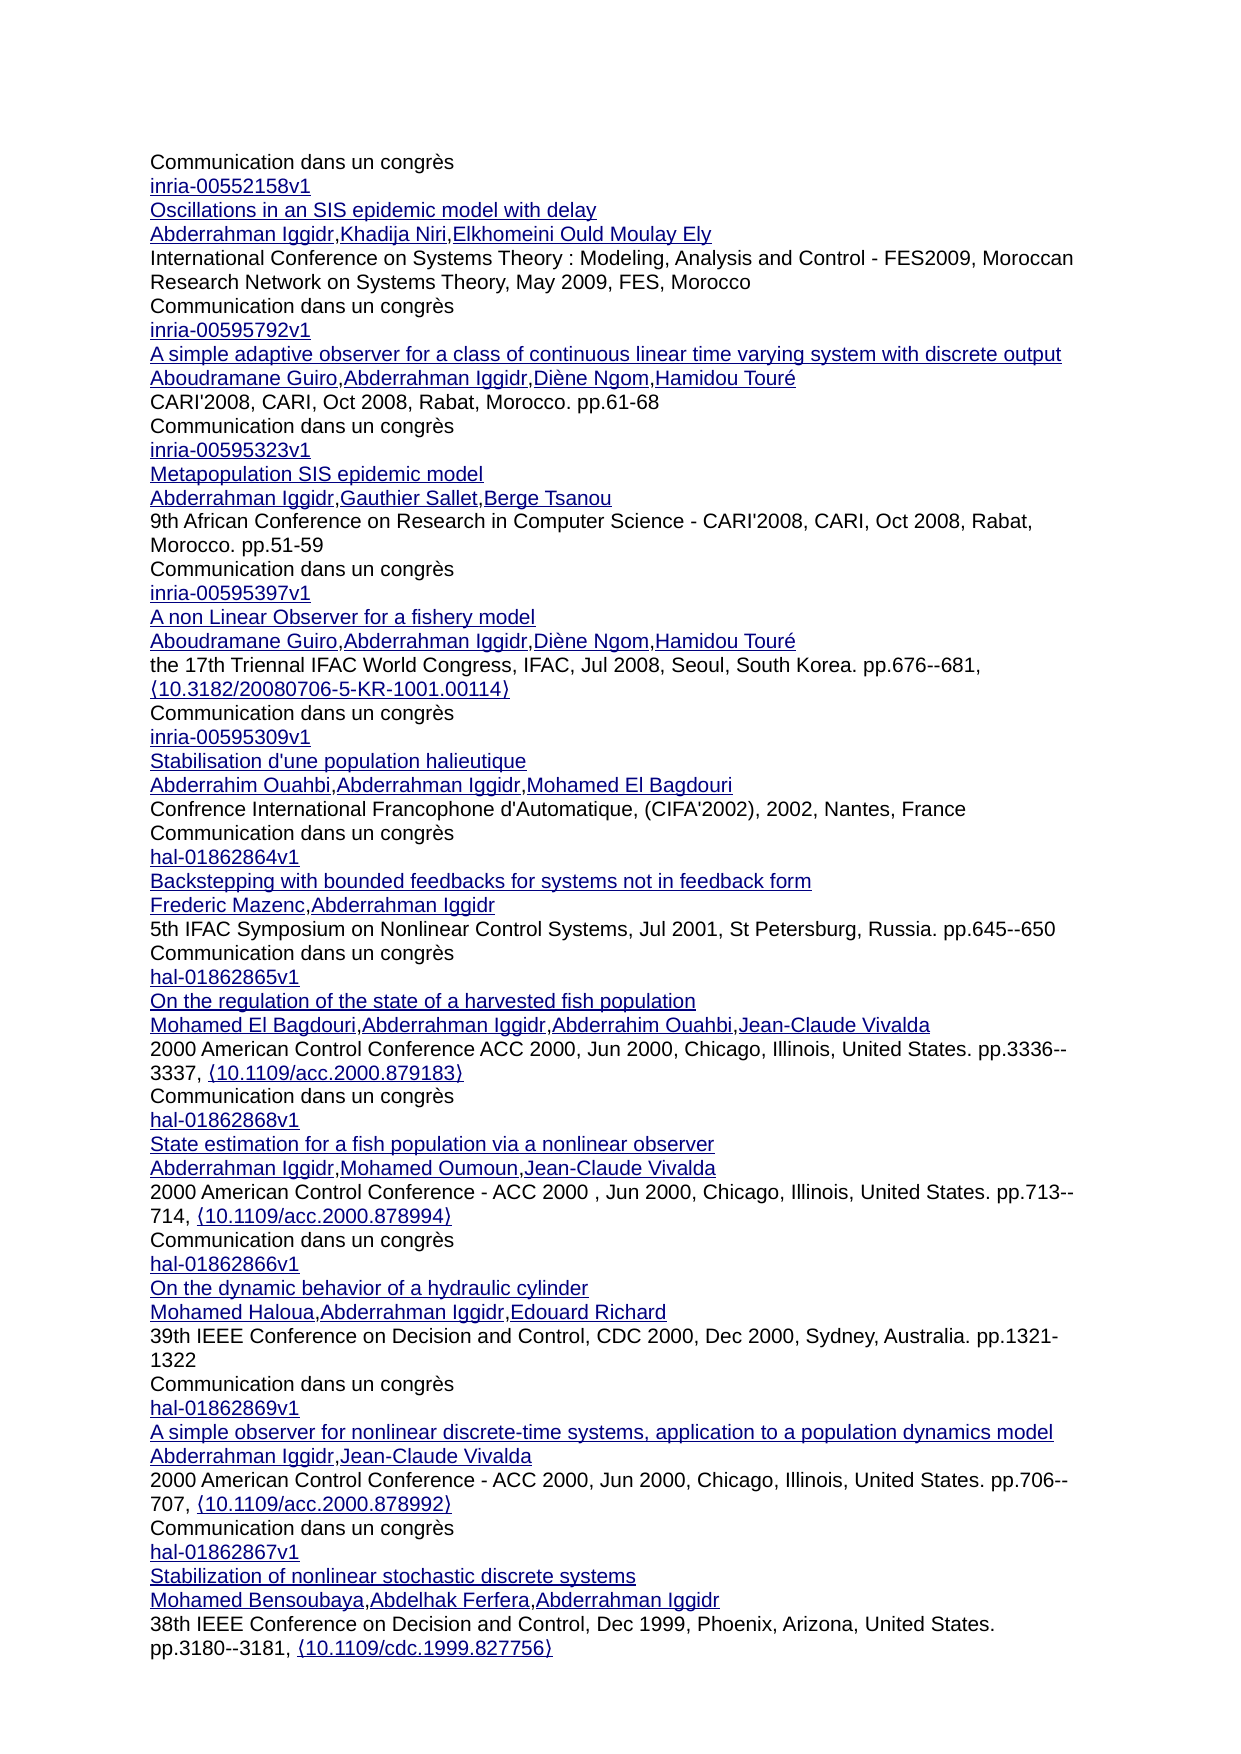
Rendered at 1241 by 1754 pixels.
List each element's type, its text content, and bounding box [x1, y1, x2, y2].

table_cell A non Linear Observer for a fishery model Aboudramane Guiro,Abderrahman Iggidr,Diène Ngom,Hamidou Touré the 17th Triennal IFAC World Congress, IFAC, Jul 2008, Seoul, South Korea. pp.676--681, ⟨10.3182/20080706-5-KR-1001.00114⟩ Communication dans un congrès inria-00595309v1 [150, 605, 1090, 749]
table_cell On the dynamic behavior of a hydraulic cylinder Mohamed Haloua,Abderrahman Iggidr,Edouard Richard 39th IEEE Conference on Decision and Control, CDC 2000, Dec 2000, Sydney, Australia. pp.1321-1322 Communication dans un congrès hal-01862869v1 [150, 1276, 1090, 1420]
table_cell Stabilization of nonlinear stochastic discrete systems Mohamed Bensoubaya,Abdelhak Ferfera,Abderrahman Iggidr 38th IEEE Conference on Decision and Control, Dec 1999, Phoenix, Arizona, United States. pp.3180--3181, ⟨10.1109/cdc.1999.827756⟩ [150, 1564, 1090, 1659]
table_cell A simple observer for nonlinear discrete-time systems, application to a population dynamics model Abderrahman Iggidr,Jean-Claude Vivalda 2000 American Control Conference - ACC 2000, Jun 2000, Chicago, Illinois, United States. pp.706--707, ⟨10.1109/acc.2000.878992⟩ Communication dans un congrès hal-01862867v1 [150, 1420, 1090, 1563]
table_cell Backstepping with bounded feedbacks for systems not in feedback form Frederic Mazenc,Abderrahman Iggidr 5th IFAC Symposium on Nonlinear Control Systems, Jul 2001, St Petersburg, Russia. pp.645--650 Communication dans un congrès hal-01862865v1 [150, 869, 1090, 988]
table_cell Stabilisation d'une population halieutique Abderrahim Ouahbi,Abderrahman Iggidr,Mohamed El Bagdouri Confrence International Francophone d'Automatique, (CIFA'2002), 2002, Nantes, France Communication dans un congrès hal-01862864v1 [150, 749, 1090, 869]
table_cell On the regulation of the state of a harvested fish population Mohamed El Bagdouri,Abderrahman Iggidr,Abderrahim Ouahbi,Jean-Claude Vivalda 2000 American Control Conference ACC 2000, Jun 2000, Chicago, Illinois, United States. pp.3336--3337, ⟨10.1109/acc.2000.879183⟩ Communication dans un congrès hal-01862868v1 [150, 989, 1090, 1132]
table_cell A simple adaptive observer for a class of continuous linear time varying system with discrete output Aboudramane Guiro,Abderrahman Iggidr,Diène Ngom,Hamidou Touré CARI'2008, CARI, Oct 2008, Rabat, Morocco. pp.61-68 Communication dans un congrès inria-00595323v1 [150, 342, 1090, 461]
table_cell State estimation for a fish population via a nonlinear observer Abderrahman Iggidr,Mohamed Oumoun,Jean-Claude Vivalda 2000 American Control Conference - ACC 2000 , Jun 2000, Chicago, Illinois, United States. pp.713--714, ⟨10.1109/acc.2000.878994⟩ Communication dans un congrès hal-01862866v1 [150, 1132, 1090, 1276]
table_cell Oscillations in an SIS epidemic model with delay Abderrahman Iggidr,Khadija Niri,Elkhomeini Ould Moulay Ely International Conference on Systems Theory : Modeling, Analysis and Control - FES2009, Moroccan Research Network on Systems Theory, May 2009, FES, Morocco Communication dans un congrès inria-00595792v1 [150, 198, 1090, 342]
table_cell Metapopulation SIS epidemic model Abderrahman Iggidr,Gauthier Sallet,Berge Tsanou 9th African Conference on Research in Computer Science - CARI'2008, CARI, Oct 2008, Rabat, Morocco. pp.51-59 Communication dans un congrès inria-00595397v1 [150, 461, 1090, 605]
table_cell Communication dans un congrès inria-00552158v1 [150, 150, 1090, 198]
